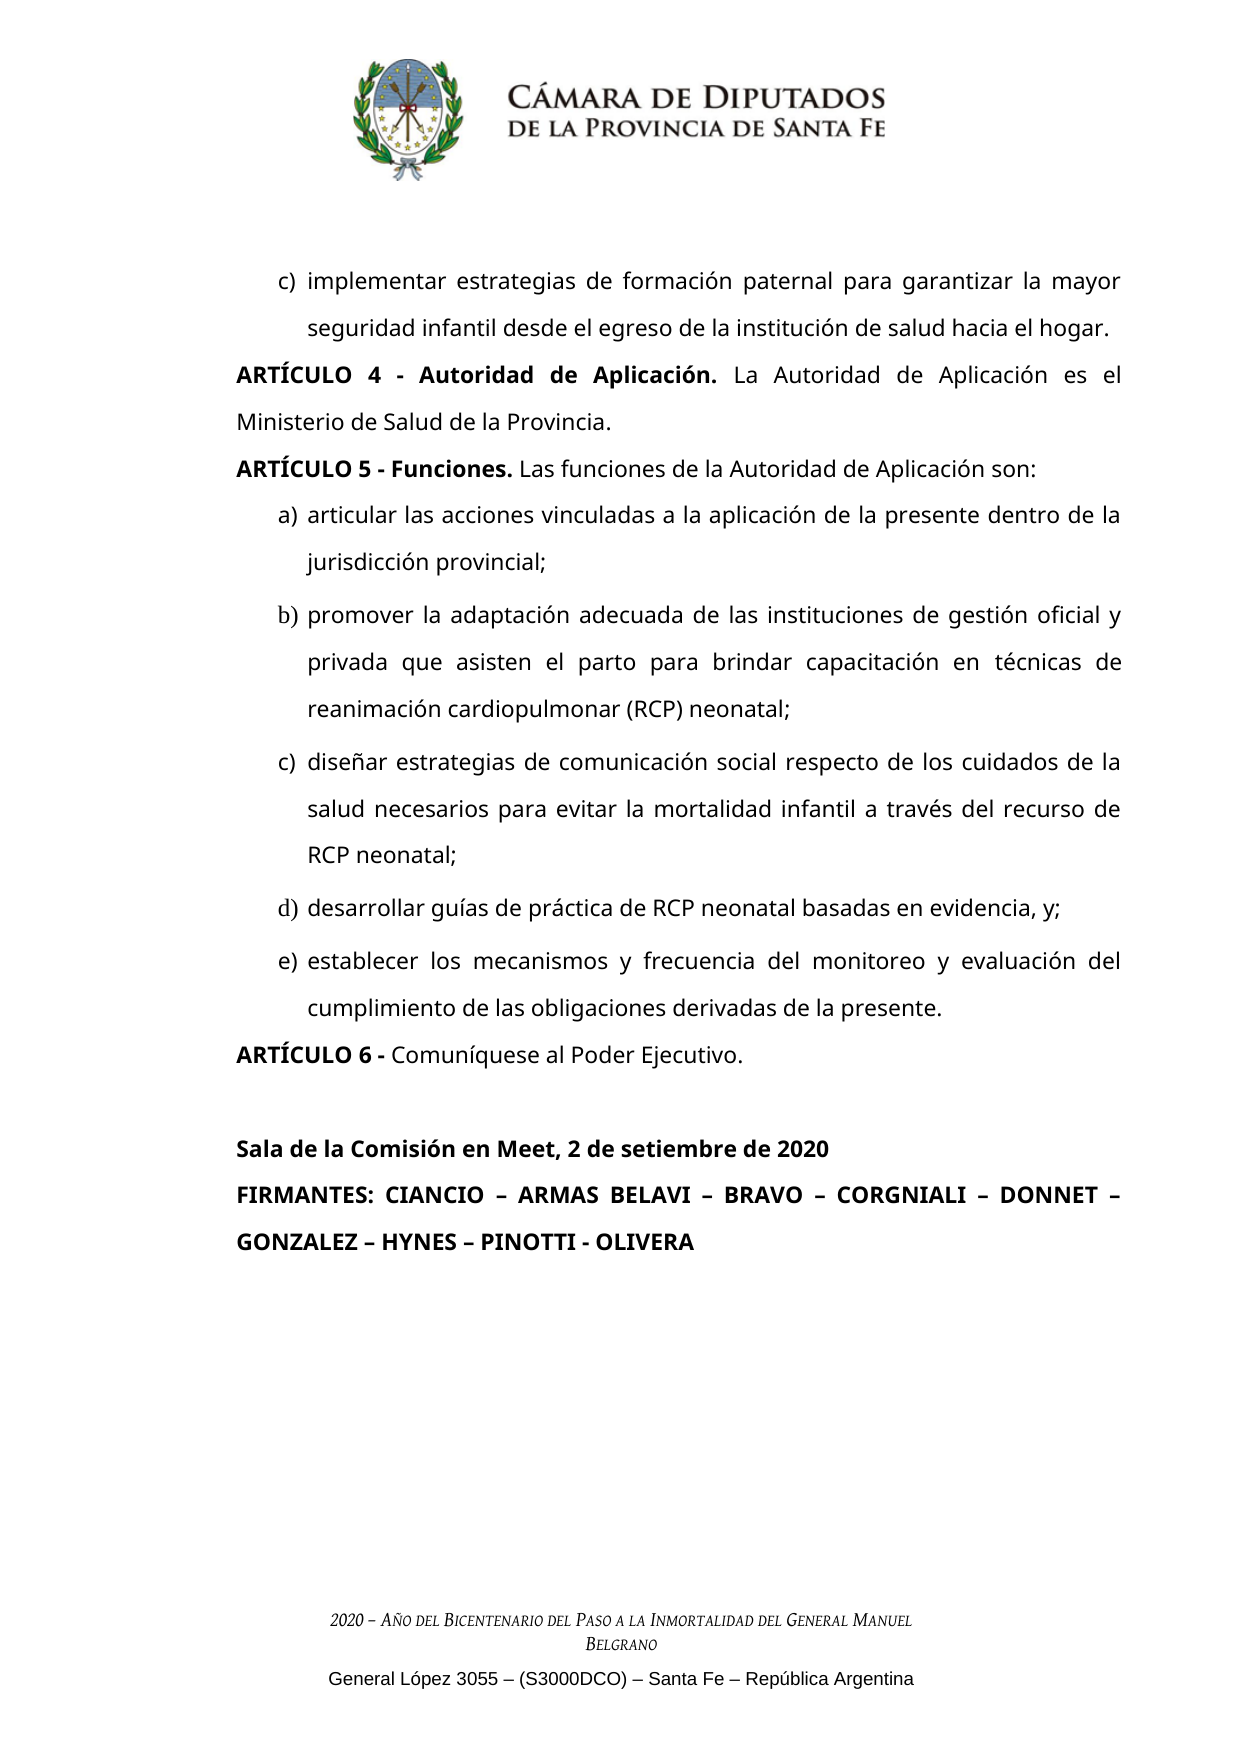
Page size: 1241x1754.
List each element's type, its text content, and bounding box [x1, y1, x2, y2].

list articular las acciones vinculadas a la aplicación de la presente dentro de la jurisdicción provincial; [278, 499, 1122, 577]
text ARTÍCULO 4 - Autoridad de Aplicación. La Autoridad de Aplicación es el Ministerio de Salud de la Provincia. [236, 359, 1122, 437]
list establecer los mecanismos y frecuencia del monitoreo y evaluación del cumplimiento de las obligaciones derivadas de la presente. [278, 945, 1122, 1023]
text ARTÍCULO 5 - Funciones. Las funciones de la Autoridad de Aplicación son: [236, 452, 1122, 484]
list diseñar estrategias de comunicación social respecto de los cuidados de la salud necesarios para evitar la mortalidad infantil a través del recurso de RCP neonatal; [278, 746, 1122, 871]
text ARTÍCULO 6 - Comuníquese al Poder Ejecutivo. [236, 1039, 1122, 1070]
list promover la adaptación adecuada de las instituciones de gestión oficial y privada que asisten el parto para brindar capacitación en técnicas de reanimación cardiopulmonar (RCP) neonatal; [278, 599, 1122, 724]
list desarrollar guías de práctica de RCP neonatal basadas en evidencia, y; [278, 892, 1122, 923]
list implementar estrategias de formación paternal para garantizar la mayor seguridad infantil desde el egreso de la institución de salud hacia el hogar. [278, 265, 1122, 343]
text FIRMANTES: CIANCIO – ARMAS BELAVI – BRAVO – CORGNIALI – DONNET – GONZALEZ – HYNES – PINOTTI - OLIVERA [236, 1179, 1122, 1257]
text Sala de la Comisión en Meet, 2 de setiembre de 2020 [236, 1132, 1122, 1164]
